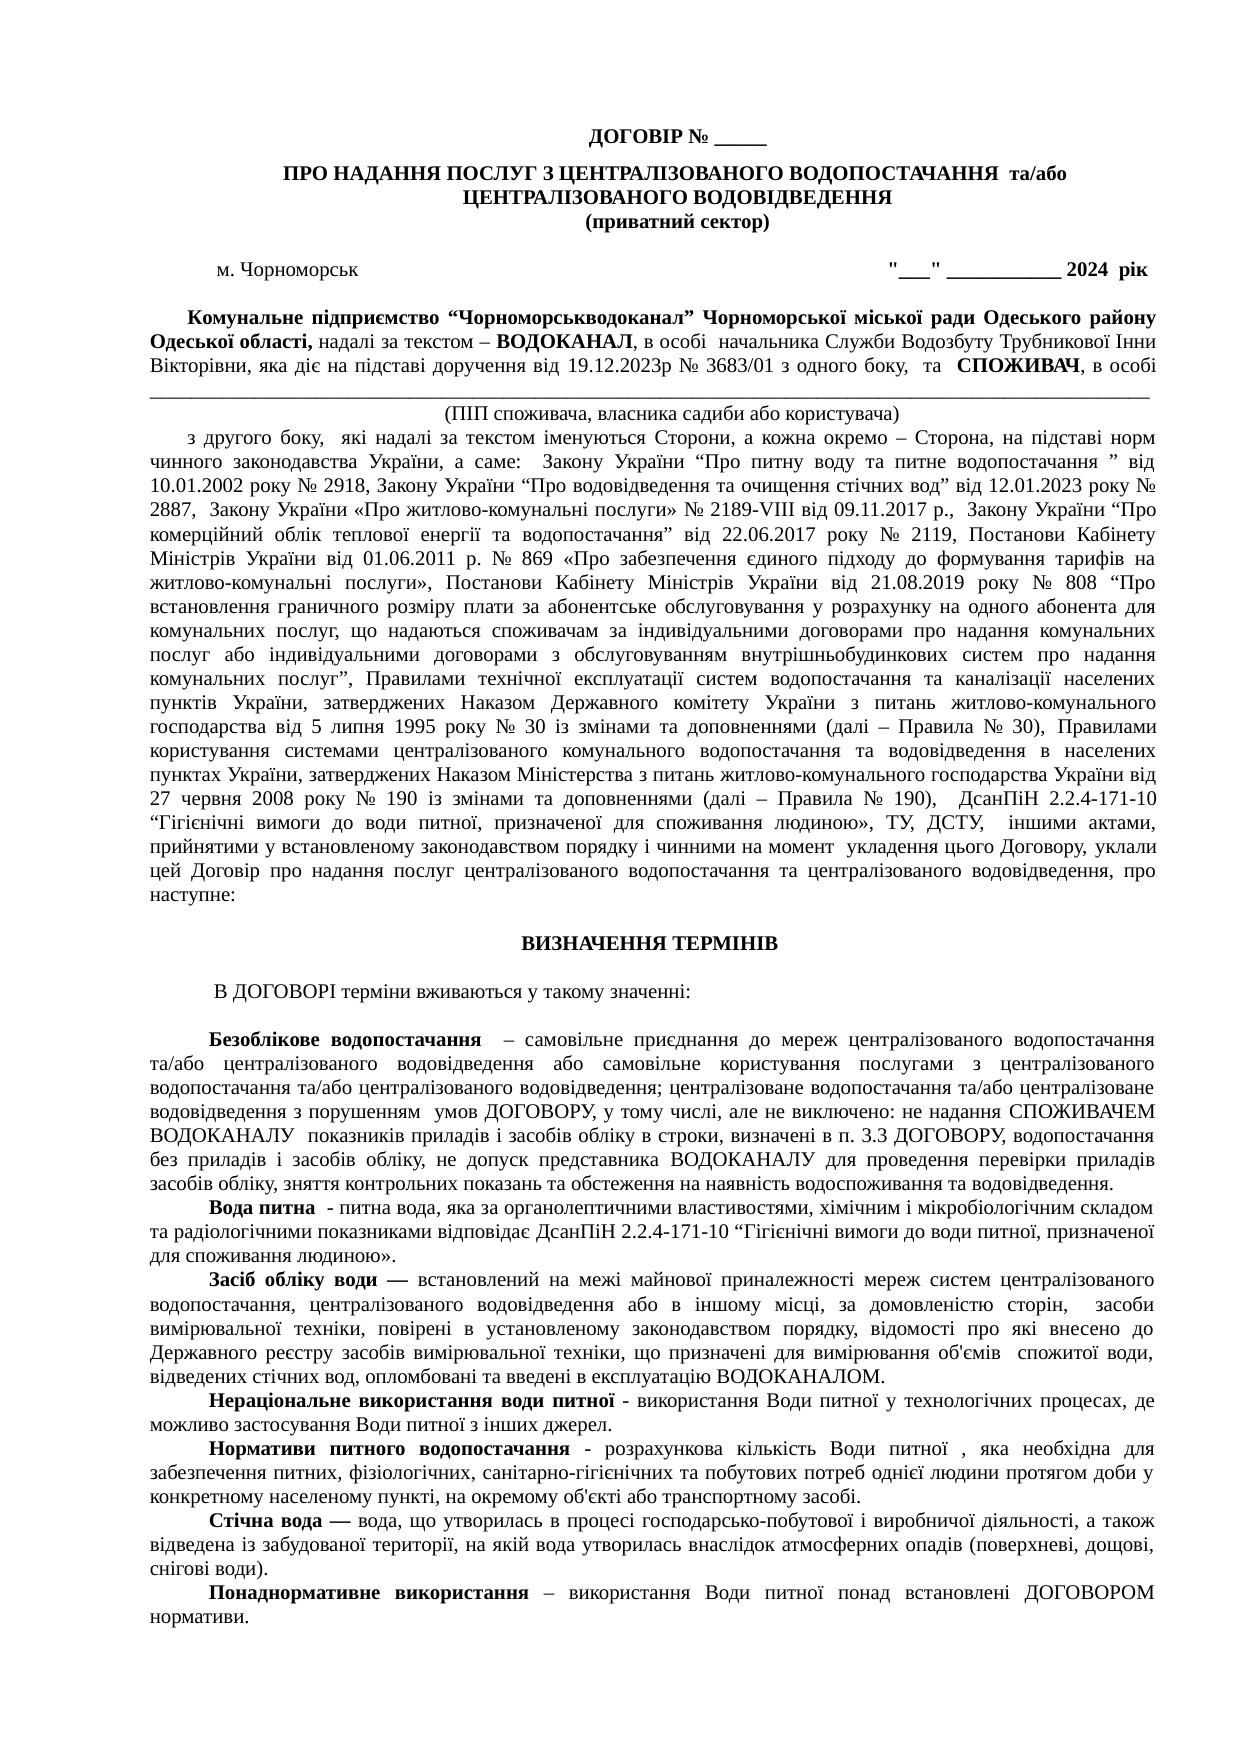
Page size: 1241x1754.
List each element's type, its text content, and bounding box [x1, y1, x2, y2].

text ПРО НАДАННЯ ПОСЛУГ З ЦЕНТРАЛІЗОВАНОГО ВОДОПОСТАЧАННЯ та/або [149, 161, 1206, 184]
text Засіб обліку води — встановлений на межі майнової приналежності мереж систем централізованого водопостачання, централізованого водовідведення або в іншому місці, за домовленістю сторін, засоби вимірювальної техніки, повірені в установленому законодавством порядку, відомості про які внесено до Державного реєстру засобів вимірювальної техніки, що призначені для вимірювання об'ємів спожитої води, відведених стічних вод, опломбовані та введені в експлуатацію ВОДОКАНАЛОМ. [149, 1267, 1155, 1388]
text Нераціональне використання води питної - використання Води питної у технологічних процесах, де можливо застосування Води питної з інших джерел. [149, 1388, 1155, 1436]
text ЦЕНТРАЛІЗОВАНОГО ВОДОВІДВЕДЕННЯ [149, 184, 1206, 209]
text Понаднормативне використання – використання Води питної понад встановлені ДОГОВОРОМ нормативи. [149, 1580, 1155, 1628]
text з другого боку, які надалі за текстом іменуються Сторони, а кожна окремо – Сторона, на підставі норм чинного законодавства України, а саме: Закону України “Про питну воду та питне водопостачання ” від 10.01.2002 року № 2918, Закону України “Про водовідведення та очищення стічних вод” від 12.01.2023 року № 2887, Закону України «Про житлово-комунальні послуги» № 2189-VIII від 09.11.2017 р., Закону України “Про комерційний облік теплової енергії та водопостачання” від 22.06.2017 року № 2119, Постанови Кабінету Міністрів України від 01.06.2011 р. № 869 «Про забезпечення єдиного підходу до формування тарифів на житлово-комунальні послуги», Постанови Кабінету Міністрів України від 21.08.2019 року № 808 “Про встановлення граничного розміру плати за абонентське обслуговування у розрахунку на одного абонента для комунальних послуг, що надаються споживачам за індивідуальними договорами про надання комунальних послуг або індивідуальними договорами з обслуговуванням внутрішньобудинкових систем про надання комунальних послуг”, Правилами технічної експлуатації систем водопостачання та каналізації населених пунктів України, затверджених Наказом Державного комітету України з питань житлово-комунального господарства від 5 липня 1995 року № 30 із змінами та доповненнями (далі – Правила № 30), Правилами користування системами централізованого комунального водопостачання та водовідведення в населених пунктах України, затверджених Наказом Міністерства з питань житлово-комунального господарства України від 27 червня 2008 року № 190 із змінами та доповненнями (далі – Правила № 190), ДсанПіН 2.2.4-171-10 “Гігієнічні вимоги до води питної, призначеної для споживання людиною», ТУ, ДСТУ, іншими актами, прийнятими у встановленому законодавством порядку і чинними на момент укладення цього Договору, уклали цей Договір про надання послуг централізованого водопостачання та централізованого водовідведення, про наступне: [149, 425, 1157, 906]
text м. Чорноморськ "___" ___________ 2024 рік [164, 257, 1155, 281]
text В ДОГОВОРІ терміни вживаються у такому значенні: [149, 979, 1155, 1003]
text (приватний сектор) [149, 209, 1206, 233]
text Комунальне підприємство “Чорноморськводоканал” Чорноморської міської ради Одеського району Одеської області, надалі за текстом – ВОДОКАНАЛ, в особі начальника Служби Водозбуту Трубникової Інни Вікторівни, яка діє на підставі доручення від 19.12.2023р № 3683/01 з одного боку, та СПОЖИВАЧ, в особі ________________________________________________________________________________________________ [149, 305, 1157, 401]
text Стічна вода — вода, що утворилась в процесі господарсько-побутової і виробничої діяльності, а також відведена із забудованої території, на якій вода утворилась внаслідок атмосферних опадів (поверхневі, дощові, снігові води). [149, 1508, 1155, 1580]
text Безоблікове водопостачання – самовільне приєднання до мереж централізованого водопостачання та/або централізованого водовідведення або самовільне користування послугами з централізованого водопостачання та/або централізованого водовідведення; централізоване водопостачання та/або централізоване водовідведення з порушенням умов ДОГОВОРУ, у тому числі, але не виключено: не надання СПОЖИВАЧЕМ ВОДОКАНАЛУ показників приладів і засобів обліку в строки, визначені в п. 3.3 ДОГОВОРУ, водопостачання без приладів і засобів обліку, не допуск представника ВОДОКАНАЛУ для проведення перевірки приладів засобів обліку, зняття контрольних показань та обстеження на наявність водоспоживання та водовідведення. [149, 1027, 1155, 1195]
text Вода питна - питна вода, яка за органолептичними властивостями, хімічним і мікробіологічним складом та радіологічними показниками відповідає ДсанПіН 2.2.4-171-10 “Гігієнічні вимоги до води питної, призначеної для споживання людиною». [149, 1195, 1155, 1267]
text Нормативи питного водопостачання - розрахункова кількість Води питної , яка необхідна для забезпечення питних, фізіологічних, санітарно-гігієнічних та побутових потреб однієї людини протягом доби у конкретному населеному пункті, на окремому об'єкті або транспортному засобі. [149, 1436, 1155, 1508]
text (ПІП споживача, власника садиби або користувача) [149, 401, 1157, 425]
list Визначення термінів [149, 931, 1155, 954]
subtitle ДОГОВІР № _____ [149, 124, 1206, 148]
